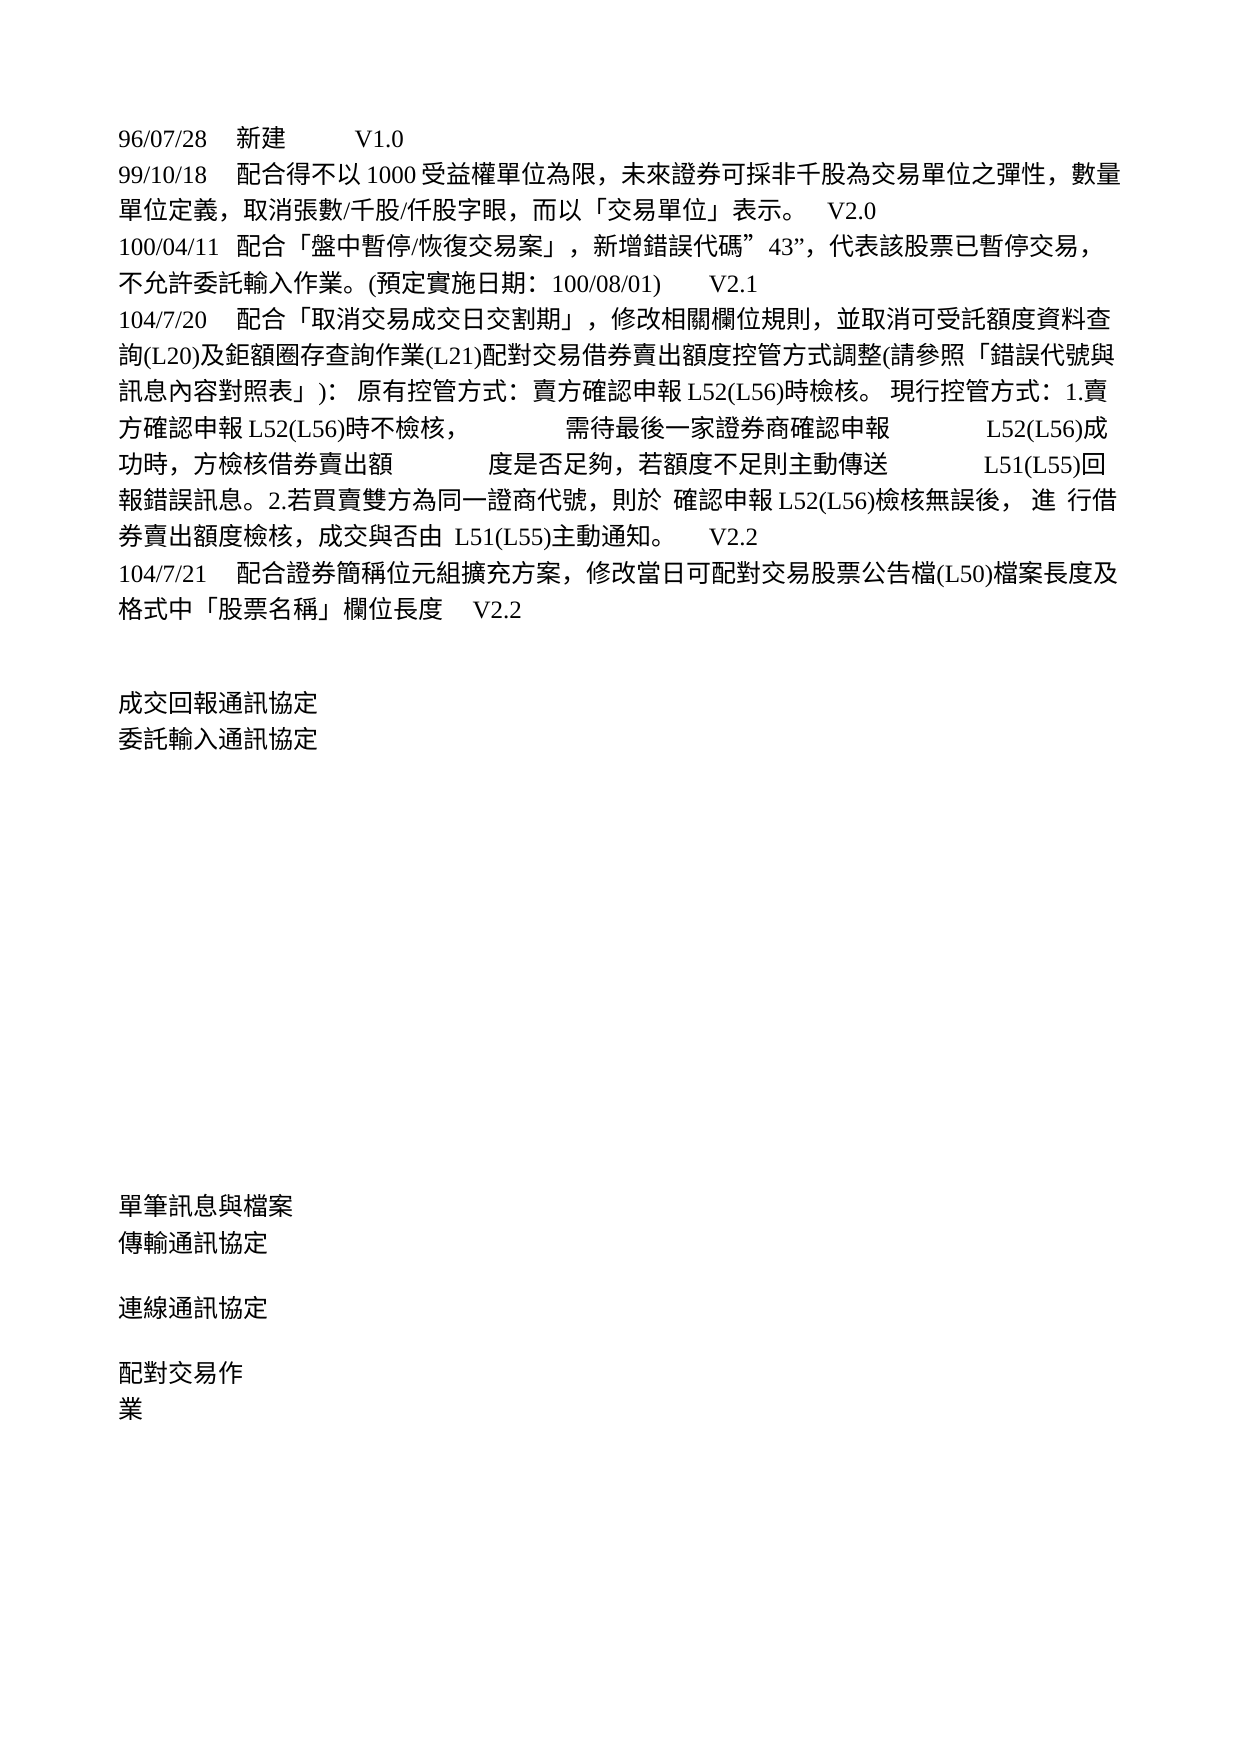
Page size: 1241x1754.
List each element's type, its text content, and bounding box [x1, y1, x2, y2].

text 財團法人中華民國證券櫃檯買賣中心 鉅額配對交易電腦作業手冊 配對交易電腦作業說明 壹、系統功能．．．．．．．．．．．．．．．．．．．．．．．．．．1 貳、訊息格式說明．．．．．．．．．．．．．．．．．．．．．．．．5 參、錯誤訊息處理說明．．．．．．．．．．．．．．．．．．．．．．29 肆、電腦手冊更新記錄．．．．．．．．．．．．．．．．．．．．．．30 1、 系統功能 一、架構說明︰ 網路層 : X.25 或 TCP/IP 說明︰ (一)利用單筆訊息與檔案傳輸通訊協定進行資料接收。 (二)作業說明: 1.當日可配對交易股票公告查詢作業（L50）:櫃買中心不主動傳送證券商，證券商可依需求於每天早上07:45後，要求傳送當日可鉅額配對交易有價證券資料。 2.有關鉅額配對交易作業： 21.單一有價證券輸入(L51):每天鉅額配對交易作業期間(08:00~~08:30，09:00~~17:00)，群組委託作業資料，須由群組證券商中某一賣方證券商(簡稱賣方代表)將單一有價證券配對申報檔傳送櫃買中心。於櫃買中心進行輸入處理後，結果回報賣方代表，如果申報成功則櫃買中心(L52)另通知所有證券商(以網路暨主機通知)後續作確認作業。 22.單一有價證券確認作業(L52)：各證券商整理各帳戶及其委託量相關資料，將自家確認資料檔傳送櫃買中心作確認作業(L52)，櫃買中心進行確認處理後，結果回報證券商。 23.全部證券商均作單一有價證券確認作業後，櫃買中心(L51)另通知所有證券商此配對委託成交/失敗。(依確認作業傳輸途徑決定以網路或主機通知證券商) 24.組合型股票輸入(L55):每天鉅額配對交易作業期間(08:00~~08:30，09:00~~17:00)，群組委託賣方代表將組合股票配對申報檔傳送櫃買中心。於櫃買中心進行輸入處理後，結果回報賣方代表，如果申報成功則櫃買中心（L56）另通知所有證券商(以網路暨主機通知)後續作確認作業。 25.組合股票確認作業(L56)：各證券商整理帳戶相關資料，將自家確認資料檔傳送櫃買中心作確認作業(L56)，櫃買中心進行確認處理後，結果回報證券商。 26.全部證券商均作組合股票確認作業後，櫃買中心（L55）另通知全部證券商此配對委託成交/失敗。(依確認作業傳輸途徑決定以網路或主機通知證券商) 27.群組委託之各家證券商均已確認後，進行群組外資額度檢查，檢查無誤則群組委託成立，進行撮合並將成交資料回報(L61)予相關證券商，證券商亦可要求回報傳送 (L62)成交資料。 二、業務範圍 鉅額交易系統主機連線作業之業務共有以下幾項︰ (一)序前公告查詢作業 當日可配對交易股票公告查詢作業（L50）。 (二)委託作業 1.配對交易作業時間： 第 1盤：08:00~~08:30 第 2盤：09:00~~17:00 買賣價格限制範圍同大盤漲跌幅限制。 2.鉅額配對交易作業 21.單一有價證券輸入作業(L51) 22.單一有價證券確認作業(L52) 23.組合型股票輸入作業 (L55) 24.組合股票確認作業 (L56) 有關各項作業輸入/回報關係，詳見(五)、「作業種類」、「交易別」、「回報」關係補充說明 (三)成交作業 1.鉅額配對交易 11.成交回報 (主動) (L61) 12.成交回報查詢(補送) (L62) 網路委託下單成交資料僅由網路系統回報；主機委託下單成交資料由網路系統暨主機連線兩路回報；主機補回報方式或網路檔案下載作業中，皆可取得網路委託下單暨主機委託下單成交資料。 (四)、「作業種類」、「交易別」、「回報」關係補充說明： 1.單一有價證券 作業種類 交易別 回 報 申報作業（L51） 新 增 L51回報;L52通知群組證券商（主機暨網路皆通知） 申報作業（L51） 刪 除 L51回報L52通知群組證券商（主機暨網路皆通知） 申報作業（L51） 查 詢 L51回報 確認作業（L52） 確 認 L52回報;全部證券商確認後另L51通知群組證券商 確認作業（L52） 註 銷 L52回報 確認作業（L52） 查 詢 L52回報 2、組合股票 作業種類 交易別 回 報 申報作業（L55） 新 增 L55回報;L56通知群組證券商（主機暨網路皆通知） 申報作業（L55） 刪 除 L55回報L56通知群組證券商（主機暨網路皆通知） 申報作業（L55） 查 詢 L55回報 確認作業（L56） 確 認 L56回報;全部證券商確認後另L55通知群組證券商 確認作業（L56） 註 銷 L56回報 確認作業（L56） 查 詢 L56回報 3、上述鉅額配對交易因有主動通知群組證券商（L51、L52、L55、L56通知部份） 作業功能，若僅由網路系統下單交易而無開發主機連線系統，請於主機連線系 統中過濾上述通知群組證券商資料。 貳、訊息格式說明 由前一章之說明可知櫃買中心與證券商之間的資料傳遞必定是以事先約好的格式相互傳送，證券商在送出檔案前都必須檢查每一個欄位。本章將對各約定之格式逐一說明。 (一) 序前公告查詢作業 當日可配對交易股票公告查詢（L50） MESSAGE NAME ：當日可配對交易股票公告查詢（L50） FIELD NAME FORMAT CONTENTS CONTROLHEADER SUBSYSTEM-NAME 9（2） 92 FUNCTION-CODE 9（2） 02 MESSAGE-TYPE 9（2） 04 MESSAGE-TIME 9（6） ── STATUS-CODE 9（2） 00 FILE-TRANSFER-HEADER SOURCE-ID X（4） ── OBJECT-ID X（4） 0000 BODY-LENGTH 9（4） 3 BODY FILE-CODE X（3） L50(見說明5) 說明： 1.SUBSYSTEM-NAME：〝92〞表查詢資料是透過單筆訊息及檔案傳輸系統。 2.OBJECT-ID ：〝0000〞 代表櫃買中心。 3.BODY-LENGTH ：〝3〞 說明BODY的長度。 4.FILE-CODE ：〝L50〞 表當日可配對交易股票公告查詢。 5作業查詢時間為:07:45 ~~ 17:00 6.當日可鉅額配對交易股票公告檔格式如下。 系統名稱 : 配對交易 頁次 :_1_- 1 檔案名稱 : HWL50U 中文名稱 : 當日可配對交易股票公告檔 檔案長度 : 46 檔案代號 : L50 階層碼／項目名稱 屬性 位置－長度 項目說明 備註 02 L50-KIND X(1) 1－ 1 資料種類 註１ 02 L50-DATA GROUP 2－45 03 L50-STKNO X(6) 2－ 6 股票代號 03 L50-STKNAM X(16) 8－16 股票名稱 03 L50-MAX-LIMIT-PRICE 9(4)V9(02) 24－ 6 申報價格上限 註２ 03 L50-REFPR 9(4)V9(02) 30－ 6 參考價 註３ 03 L50-MIN-LIMIT-PRICE 9(4)V9(02) 36－ 6 申報價格下限 03 L50-ODDTRADE X(1) 42－ 1 可零股交易 註４ 03 L50-MULTI-TRADE X(1) 43－ 1 可組合交易 註５ 03 FILLER X(3) 44－ 3 空白 02 L50-LAST-RECORD GROUP 2－45 末筆訊息 REDEFINES 03 L50-DATE 9(8) 2－ 8 交易日期 03 L50-COUNT 9(8) 10－ 8 資料筆數(不含末筆) 03 FILLER X(29) 18－29 空白 欄位說明： 註1.分辨資料內容或末筆，其中“0”表可配對交易股票資料內容； “1”表末筆彙總資料，內容包含交易日期、資料筆數。 註2.指可配對交易股票申報價格上限。 註3.指可配對交易股票申報價格下限。 註4.“Y”表可零股交易，其它情形為空白 。 註5.“Y”表可組合交易，其它情形為空白 。 其它說明 : 1.證券商可依照傳輸格式要求傳送當日可鉅額配對交易股票公告檔。 2.櫃買中心不主動傳送，證券商需自行要求。 3.資料內容(KIND = 0)從 BYTE 2 ~~ BYTE 43 欄位有資料,其餘欄位空白或為0; 末筆日期(KIND = 1)從 BYTE 2 ~~ BYTE 17 欄位有資料,其餘欄位空白或為0。 5.檔案傳送筆數為資料筆數(L50-COUNT) + 1末筆 6.資料SAMPLES: 00001 鴻運 001010000930000123Y 00015 富邦 002210001980000345 Y …………………………………………………………… …………………………………………………………… 09920 茂順 007330000611000331YY 09921 新麗 004210003650000432YY 12007041500001028 000000000000000000 (二)輸入/確認/回報作業 1.單一有價證券輸入作業(L51) 系統名稱 : 配對交易 頁次 :_1_- 1 檔案名稱 :GIL51U 中文名稱 : 單一有價證券輸入資料檔 檔案結構 :USF 檔案長度 : 50 : 階層碼/項目名稱 屬性 位置-長度 項目說明 備註 02 I51-KIND X(1) 1- 1 資料種類 註０ 02 I51-FIRST-RECORD GROUP 2-49 03 I51-GROUP-ID GROUP 2- 7 群組代號 註１ 05 I51-INPUT-BRKID X(4) 2- 4 賣方代表 05 I51-SEQNO 9(3) 6- 3 流水號 03 I51-SETTLE-KIND X(1) 9- 1 交割期別 註２ 03 I51-STKNO X(6) 10- 6 股票代號 03 I51-ODR-PRICE 9(4)V99 16- 6 委託價格 註３ 03 I51-GROUP-SHR 9(10) 22-10 群組委託量(股數) 註４ 03 I51-TXCD X(1) 32- 1 交易別 註５ 03 I51-BUYER-BRKCNT 9(5) 33- 5 買方證券商家數 註６ 03 I51-SELLER-BRKCNT 9(5) 38- 5 賣方證券商家數 03 FILLER X(08) 43- 8 空白 02 I51-DETAIL GROUP 2-49 REDEFINES 03 I51-BUYSELL X(01) 2- 1 買賣別 註７ 03 I51-BRKID X(04) 3- 4 證券商代號 03 I51-DIS-ODR-SHR 9(10) 7-10 分配量(股數) 註８ 03 FILLER X(34) 17-34 空白 欄位說明： 註0.「資料種類」： 0 表明細資料；1 表首筆。 註1.「群組代號」： 7 位數，賣方代表(4位) + 流水號(3位)作為此筆群組輸入之辨別代號。 註2.「交割期別」：0表T(今)日交割； 2表T+2日交割。 註3.「委託價格」：以該股今日可配對交易股票申報價格上限、下限範圍為委託價格。 註4.「群組委託量(股數)」：買方證券商「分配量 (股數)」和 或 賣方證券商「分配量 (股數)」和；且(買方證券商「分配量 (股數)」和) = (賣方證券商「分配量 (股數)」和)。 註5.「交易別」：1 新增 ； 4 刪除 ；5 查詢。(僅賣方代表可作新增/刪除/查詢) 註6.「買方證券商家數」:指明細資料中買方筆數。(反之「賣方證券商家數」為明細資料中賣方筆數) 註7.「買賣別」：B買; S賣 註8.「分配量(股數)」:指該證券商買(或賣)方之委託量(股數)。 2.單一有價證券配對交易確認作業 （L52） 系統名稱 :配對交易 頁次 :_1_- 1 檔案名稱 :GIL52U 中文名稱 : 單一有價證券確認申報檔 檔案結構 :USF 檔案長度 : 26 : 階層碼／項目名稱 屬性 位置－長度 項目說明 備註 02 I52-KIND X(01) 1－ 1 資料種類 註１ 02 I52-FIRST-RECORD GROUP 2－23 首筆資料 10 I52-GROUP-ID GROUP 2－ 7 群組代號 25 I52-INPUT-BRKID X(04) 2－ 4 賣方代表 25 I52-SEQNO 9(03) 6－ 3 流水號 10 I52-BRKID X(04) 9－ 4 證券商代號 10 I52-B-ACNO-CNT 9(05) 13－ 5 買方帳號戶數 註２ 10 I52-S-ACNO-CNT 9(05) 18－ 5 賣方帳號戶數 註２ 10 I52-TXCD X(01) 23－ 1 交易別 註３ 10 FILLER X(03) 24－ 3 空白 02 I52-DETAIL GROUP 2－23 明細資料 REDEFINES 10 I52-BUYSELL X(01) 2－ 1 買賣別 註４ 10 I52-ODRNO X(05) 3－ 5 委託書編號 註５ 10 I52-IVACNO X(07) 8－ 7 投資人帳號 10 I52-ODR-SHR 9(10) 15－10 委託量(股數) 註６ 10 I52-POSITION-KIND X(01) 25－ 1 券源部位 註７ 10 FILLER X(01) 26－ 1 空白 欄位說明： 註1.「資料種類」： 0 表明細資料；1 表首筆。 註2.「買方帳號戶數」：指買方明細資料筆數；「賣方帳號戶數」：指賣方明細資料筆數。 註3.「交易別」：“1”表確認；“4”表註銷確認；“5”表查詢。 其中確認時需傳輸首筆資料暨明細資料; 另註銷/查詢作業時僅需傳輸首筆資料即可，不需再傳明細資料，否則系統將視為錯誤。 註4.「買賣別」：B買; S賣 註5.「委託書編號」：當日所有鉅額逐筆交易暨鉅額配對交易委託之委託書編號控管不可重複； 可輸入範圍為0~9、A~Z、a~z。 註6.「委託量(股數)」:各帳號委託量(股數)。 [Σ各帳號買方委託量和為(L51)申報時該證券商買方之分配量(股數)]； [Σ各帳號賣方委託量和為(L51)申報時該證券商賣方之分配量(股數)]； 註7.「券源部位」：買方時，券源部位空白；賣方時，券源部位需輸入0/5/6 其中“0”表示為普通(現券)； “5”表借券賣出(平盤下不能賣出); “6”表借券賣出(平盤下能賣出)。 說明:“5”一般策略性借券賣出，價格需控管於當日開盤競價基準以上(平盤下不能賣出);“6”認售權證發行人避險與ETF等相關金融商品策略性交易之借券賣出，其價格不受限制(平盤下能賣出)。 3.組合型股票配對輸入作業 （L55） 系統名稱 : 配對交易 頁次 :_1_- 1 檔案名稱 :GIL55U 中文名稱 : 組合型股票配對輸入申報檔 檔案結構 :USF 檔案長度 : 30 階層碼／項目名稱 屬性 位置－長度 項目說明 備註 02 I55-KIND X(01) 1－ 1 資料種類 註１ 02 I55-FIRST-RECORD GROUP 2－29 首筆資料 03 I55-GROUP-ID GROUP 2－ 7 群組代號 註２ 04 I55-INPUT-BRKID X(04) 2－ 4 賣方代表 04 I55-SEQNO 9(03) 6－ 3 流水號 03 I55-SETTLE-KIND X(01) 9－ 1 交割期別 註３ 03 I55-TXCD X(01) 10－ 1 交易別 註４ 03 I55-STKCNT 9(05) 11－ 5 股票支數 註５ 03 I55-GROUP-SHR 9(10) 16－10 群組委託量(股數) 註６ 03 I55-BRKID-BUYER X(04) 26－ 4 買方證券商 03 FILLER X(01) 30－ 1 空白 02 I55-DETAIL GROUP 2－29 明細資料 REDEFINES 03 I55-STKNO X(06) 2－ 6 股票代號 03 I55-ODR-PRICE 9(04)V99 8－ 6 委託價格 註７ 03 I55-ODR-SHR 9(10) 14－10 委託量(股數) 03 FILLER X(07) 24－ 7 空白 欄位說明 : 註1.「資料種類」：0 表明細資料；1 表首筆資料。 註2.「群組代號」：7 位數，為賣方代表(4位) + 流水號(3位)作為此筆群組輸入之辨別代號。 註3.「交割期別」：0表T(今)日交割； 2表T+2日交割。 註4. 「交易別」：1 新增 ； 4 刪除 ；5 查詢。(僅賣方代表可作新增/刪除/查詢) 其中刪除/查詢作業時僅需傳輸首筆資料即可，不需再傳明細資料，否則系統將視為錯誤。 註5.「股票支數」：至少 5 支股票，股票代號不得重複；「股票支數」對應檔案明細資料筆數。 註6.「群組委託量(股數)」：每一股票明細資料中「委託量(股數)」之和 註7.「委託價格」：以該股可配對交易股票申報價格上限、下限範圍為委託價格。 4.組合型股票配對交易確認作業 （L56） 系統名稱 : 配對交易 頁次 :_1_- 1 檔案名稱 :GIL56U 中文名稱 : 組合型股票確認申報檔 檔案結構 :USF 檔案長度 : 40 階層碼／項目名稱 屬性 位置－長度 項目說明 備註 02 I56-KIND X(01) 1－ 1 資料種類 註１ 02 I56-FIRST-RECORD GROUP 2－39 首筆資料 03 I56-GROUP-ID X(07) 2－ 7 群組代號 註２ 03 I56-BRKID X(04) 9－ 4 證券商代號 註３ 03 I56-TXCD X(01) 13－ 1 交易別 註４ 03 I56-BUY-FIELD GROUP 14－12 買方資料 註５ 15 I56-ODRNO X(05) 14－ 5 (買方)委託書編號 15 I56-IVACNO X(07) 19－ 7 (買方)投資人帳號 03 I56-SELL-FIELD GROUP 26－12 賣方資料 註５ 15 I56-ODRNO X(05) 26－ 5 (賣方)委託書編號 15 I56-IVACNO X(07) 31－ 7 (賣方)投資人帳號 03 FILLER X(03) 38－ 3 空白 02 I56-DETAIL GROUP 2－39 明細資料 REDEFINES 03 I56-STKNO X(06) 2－ 6 股票代號 註６ 03 I56-POSITION-KIND X(01) 8－ 1 券源部位 註６ 03 FILLER X(32) 9－32 空白 欄位說明 : 註1.「資料種類」：0 表明細資料；1 表首筆資料； 目前配對交易皆為現股，僅輸入首筆；所以明細資料（資料種類 = 0）不需輸入。 註2.「群組代號」：7 位數，為賣方代表(4位) + 流水號(3位)作為此筆群組輸入之辨別代號。 註3.「證券商代號」：買賣方證券商。 註4.「交易別」：“1”表確認；“4”表註銷確認；“5”表查詢。 註5.「買方資料」：買方證券商確認則僅輸入買方資料；賣方證券商確認則僅輸入賣方資料； 買賣方為同一證券商則輸入買賣方資料。 註6. 「券源部位」：買方時，券源部位空白；賣方時，券源部位需輸入0/5/6 其中“0”表示為普通(現券)； “5”表借券賣出(平盤下不能賣出); “6”表借券賣出(平盤下能賣出)。 說明:“5”一般策略性借券賣出，價格需控管於當日開盤競價基準以上(平盤下不能賣出); “6”認售權證發行人避險與ETF等相關金融商品策略性交易之借券賣出，其價格不受限制(平盤下能賣出)。 5.單一有價證券配對交易輸入回報作業(L51) 系統名稱 : 配對交易 頁次 :_1_- 1 檔案名稱 :GOL51U 中文名稱 : 單一有價證券配對交易輸入回報檔 檔案結構 :USF 檔案長度 : 62 階層碼／項目名稱 屬性 位置－長度 項目說明 備註 02 O51-HEAD GROUP 1－10 03 O51-RESULT-CODE X(02) 1－ 2 處理結果碼 註１ 03 O51-TXTIME 9(08) 3－ 8 回報時間 02 O51-DATA GROUP 11－52 03 O51-KIND X(01) 11－ 1 資料種類 03 O51-FIRST-RECORD GROUP 12－51 10 O51-GROUP-ID X(07) 12－ 7 群組代號 10 O51-SETTLE-KIND X(01) 19－ 1 交割期別 10 O51-STKNO X(06) 20－ 6 股票代號 10 O51-ODR-PRICE 9(4)V99 26－ 6 委託價格 10 O51-GROUP-SHR 9(10) 32－10 群組委託量(股數) 10 O51-TXCD X(01) 42－ 1 交易別 註２ 10 O51-BUYER-BRKCNT 9(05) 43－ 5 買方證券商家數 10 O51-SELLER-BRKCNT 9(05) 48－ 5 賣方證券商家數 10 O51-MTHSHR 9(10) 53－10 成交量 03 O51-DETAIL GROUP 12－51 明細資料 REDEFINES 10 O51-BUYSELL X(01) 12－ 1 買賣別 10 O51-BRKID X(04) 13－ 4 證券商代號 10 O51-DIS-ODR-SHR 9(10) 17－10 分配量(股數) 10 O51-CONFIRM-STATUS X(01) 27－ 1 確認否 註３ 10 FILLER X(35) 28－35 欄位說明 : 註1.「處理結果碼」：“00”表輸入成功，其餘處理結果碼請參考「鉅額交易系統錯誤代號與錯誤訊息對照表」；另此筆輸入各明細資料「處理結果碼」一遇有錯誤代碼，則此錯誤代碼亦顯示於首筆彙總基本資料「處理結果碼」內。 註２.交易別：1 新增 ； 4 刪除 ；5 查詢；(僅賣方代表可作新增/刪除/查詢) 9 所有證券商（L52）確認後，櫃買中心（L51）通知群組證券商成交結果。 註３.「確認否」：Y 表已確認; N 表已註銷確認；空白表未作確認/註銷確認處理。 其餘見單一有價證券輸入作業(L51)「欄位說明」。 6.單一有價證券配對交易確認回報作業(L52) 系統名稱 : 配對交易 頁次 :_1_- 1 檔案名稱 :GOL52U 中文名稱 : 單一有價證券配對交易確認回報檔 檔案結構 :USF 檔案長度 : 88 階層碼／項目名稱 屬性 位置－長度 項目說明 備註 02 O52-HEAD GROUP 1－10 03 O52-RESULT-CODE X(02) 1－ 2 處理結果碼 註１ 03 O52-TXTIME 9(08) 3－ 8 回報時間 02 O52-DATA GROUP 11－78 03 O52-KIND X(01) 11－ 1 資料種類 03 O52-FIRST-RECORD GROUP 12－77 10 O52-GROUP-ID X(07) 12－ 7 群組代號 10 O52-BRKID X(04) 19－ 4 證商代號 10 O52-MTHSHR 9(10) 23－10 成交股數 10 O52-STKNO X(06) 33－ 6 股票代號 10 O52-ODR-PRICE 9(04)V99 39－ 6 委託價格 10 O52-GROUP-SHR 9(10) 45－10 群組委託股數 10 O52-B-ACNO-CNT 9(05) 55－ 5 買方帳號戶數 10 O52-B-DIS-ODR-SHR 9(10) 60－10 買方分配量(股數) 10 O52-S-ACNO-CNT 9(05) 70－ 5 賣方帳號戶數 10 O52-S-DIS-ODR-SHR 9(10) 75－10 賣方分配量(股數) 10 O52-SETTLE-KIND X(01) 85－ 1 交割期別 10 O52-TXCD X(01) 86－ 1 交易別 註２ 10 O52-CONFIRM-STATUS X(01) 87－ 1 確認否 註３ 10 FILLER X(01) 88－ 1 空白 03 O52-DETAIL GROUP 12－77 REDEFINES 10 O52-BUYSELL X(01) 12－ 1 買賣別 10 O52-ODRNO X(05) 13－ 5 委託書編號 10 O52-IVACNO X(07) 18－ 7 投資人帳號 10 O52-ODR-SHR 9(12) 25－12 委託股數 10 O52-POSITION-KIND X(01) 37－ 1 券源部位 10 FILLER X(51) 38－51 空白 欄位說明 : 註1.「處理結果碼」：“00”表確認作業成功，其餘處理結果碼請參考「鉅額交易系統錯誤代號與錯誤訊息對照表」；另此筆確認各明細資料「處理結果碼」一遇有錯誤代碼，則此錯誤代碼亦顯示於首筆彙總基本資料「處理結果碼」內。 註2.「交易別」：‘1’表確認; ‘4’表註銷確認；‘5’表查詢； ‘8’表賣方代表輸入(L51)「新增」作業後，櫃買中心(L52)通知群組證券商，作後續確認作業。； ‘9’表賣方代表輸入(L51)「刪除」作業後，櫃買中心(L52)通知群組證券商。 註3.「確認否」：Y 表已確認; N 表已註銷確認； 空白表未處理(亦即表示L51輸入「新增/刪除」作業後通知證券商時，欄位為空白)；。 其餘見單一有價證券配對交易確認作業 （L52）「欄位說明」。 7. 組合型股票配對交易輸入回報作業(L55) 系統名稱 :配對交易 頁次 :_1_- 1 檔案名稱 :GOL55U 中文名稱 : 組合型股票配對交易輸入回報檔 檔案結構 :USF 檔案長度 : 58 階層碼／項目名稱 屬性 位置－長度 項目說明 備註 02 O55-HEAD GROUP 1－10 03 O55-RESULT-CODE X(02) 1－ 2 處理結果碼 註１ 03 O55-TXTIME 9(08) 3－ 8 回報時間 02 O55-DATA GROUP 11－48 03 O55-KIND X(01) 11－ 1 資料種類 03 O55-FIRST-RECORD GROUP 12－47 04 O55-GROUP-ID X(07) 12－07 群組代號 04 O55-SETTLE-KIND X(01) 19－01 交割期別 04 O55-TXCD X(01) 20－01 交易別 註２ 04 O55-MTHSHR 9(10) 21－10 成交股數 04 O55-GROUP-SHR 9(10) 31－10 群組委託量(股數) 04 O55-STKCNT 9(05) 41－05 股票支數 04 O55-BRKID-BUYER X(04) 46－04 買方證券商 04 O55-CONFIRM-B-STATUS X(01) 50－01 買方確認否? 註３ 04 O55-BRKID-SELLER X(04) 51－04 賣方證券商 04 O55-CONFIRM-S-STATUS X(01) 55－01 賣方確認否? 04 FILLER X(03) 56－03 空白 03 O55-DETAIL GROUP 12－47 REDEFINES 04 O55-STKNO X(06) 12－06 股票代號 04 O55-ODR-PRICE 9(04)V99 18－06 委託價格 04 O55-ODR-SHR 9(10) 24－10 委託量(股數) 04 FILLER X(25) 34－25 空白 欄位說明 : 註1.「處理結果碼」：“00”表輸入成功， 其餘處理結果碼請參考「鉅額交易系統錯誤代號與錯誤訊息對照表」； 另此筆輸入各明細資料「處理結果碼」一遇有錯誤代碼，則此錯誤代碼亦顯示於首筆彙總基本資料「處理結果碼」內。 註2.交易別： 1 新增 ； 4 刪除 ；5 查詢；(僅賣方代表可作新增/刪除/查詢) 9 所有證券商（L56）確認後，櫃買中心（L55）通知群組證券商成交結果。 註3.「確認否」：Y 表已確認; N 表已註銷確認；空白表未作確認/註銷確認處理。 其餘見組合型股票配對輸入作業 （L55）「欄位說明」。 8.組合型股票配對交易確認回報作業(L56) 系統名稱 :配對交易 頁次 :_1_- 1 檔案名稱 :GOL56U 中文名稱 : 組合型股票配對交易確認回報檔 檔案結構 :USF 檔案長度 : 64 階層碼／項目名稱 屬性 位置－長度 項目說明 備註 02 O56-HEAD GROUP 1－10 10 O56-RESULT-CODE X(02) 1－02 處理結果碼 註１ 10 O56-TXTIME 9(08) 3－08 回報時間 02 O56-DATA GROUP 11－54 10 O56-KIND X(01) 11－01 資料種類 10 O56-FIRST-RECORD GROUP 12－53 15 O56-GROUP-ID X(07) 12－07 群組代號 15 O56-GROUP-SHR 9(10) 19－10 群組委託量(股數) 15 O56-TXCD X(01) 29－01 交易別 註２ 15 O56-CONFIRM-STATUS X(01) 30－01 確認否 註３ 15 O56-BUY-FIELD GROUP 31－16 買方資料 註４ 25 O56-BRKID X(04) 31－04 買方證券商代號 25 O56-ODRNO X(05) 35－05 買方委託書編號 25 O56-IVACNO X(07) 40－07 買方投資人帳號 15 O56-SELL-FIELD GROUP 47－16 賣方資料 25 O56-BRKID X(04) 47－04 賣方證券商代號 25 O56-ODRNO X(05) 51－05 賣方委託書編號 25 O56-IVACNO X(07) 56－07 賣方投資人帳號 15 O56-SETTLE-KIND X(01) 63－01 交割期別 15 FILLER X(01) 64－01 空白 10 O56-DETAIL GROUP 12－53 REDEFINES 15 O56-STKNO X(06) 12－06 股票代號 15 O56-ODR-PRICE 9(04)V99 18－06 委託價格 15 O56-ODR-SHR 9(10) 24－10 委託量(股數) 15 O56-POSITION-KIND X(01) 34－01 券源部位 15 FILLER X(30) 35－30 空白 欄位說明 : 註1.「處理結果碼」：“00”表確認作業成功，其餘處理結果碼請參考「鉅額交易系統錯誤代號與錯誤訊息對照表」；另此筆確認各明細資料「處理結果碼」一遇有錯誤代碼，則此錯誤代碼亦顯示於首筆彙總基本資料「處理結果碼」內。 註2.「交易別」：‘1’表確認; ‘4’表註銷確認；‘5’表查詢； ‘8’表賣方代表輸入(L55)「新增」作業後，櫃買中心(L56)通知群組證券商，作後續確認作業； ‘9’表賣方代表輸入(L55)「刪除」作業後，櫃買中心(L56)通知群組證券商。 註3.「確認否」：Y 表已確認; N 表已註銷； 空白表未處理(亦即表示L55「新增/刪除」作業輸入後通知群組證券商)；。 註4.「買(賣)方資料」：群組委託資料中，若確認證券商為買(賣)方則回報買(賣)方資料； 若為櫃買中心通知群組證券商，則買(賣)方資料為空白 其餘見組合型股票配對交易確認作業 （L56）「欄位說明」。 5.成交回報 (主動/補送) (L61/L62) 系統名稱 :配對交易 頁次 :_1_- 1 檔案名稱 :HWL61HU 中文名稱 : 成交回報檔 檔案結構 :USF 檔案長度 : 80 階層碼／項目名稱 屬性 位置－長度 項目說明 備註 02 L61-DATA-KIND X(01) 01－01 資料種類 註１ 02 L61-GROUP-ID X(07) 02－07 群組代號 02 L61-STKNO X(06) 09－06 股票代號 02 L61-MTHSHR 9(12) 15－12 成交股數 02 L61-MTHPR 9(04)V99 27－06 成交價格 02 L61-MTHTIME 9(08) 33－08 成交時間 02 L61-MTHDATE 9(08) 41－08 成交日期 02 L61-SETTLE-KIND X(01) 49－01 交割期別 02 L61-RECNO 9(08) 50－08 鉅額成交檔序號 註２ 02 L61-BRKID X(04) 58－04 證券商代號 02 L61-IVACNO X(07) 62－07 投資人帳號 02 L61-ODRNO X(05) 69－05 委託書編號 02 L61-BUYSELL X(01) 74－01 買賣別 02 L61-POSITION-KIND X(01) 75－01 券源部位 註３ 02 FILLER X(05) 76－05 空白 欄位說明 : 註1.「資料種類」，其內容包含 “2”、“M”、”S”等三種，詳細說明如下： “2”首筆資料，作成交回報資料檢核內容，Byte 2 ~~ Byte 9為日期，此筆其他欄位為空白或0。e.x. 220050902 “M”組合股票成交之明細資料; “S”單一有價證券成交之明細資料; 註2.「鉅額成交檔序號」指鉅額配對交易成交檔內之成交序號，以92xxxxxx 開頭表示，避免與 (大盤)普通交易之成交序號重複，後續錯帳、違約等作業時使用此序號，做為「成交總檔序號」指認該筆資料用。 註3. 「券源部位」：買方時，券源部位空白； 賣方時，券源部位需輸入0/5/6 “0”表示為普通(現券)； “5”表借券賣出(平盤下不能賣出); “6” 表借券賣出(平盤下能賣出)。 說明:“5”一般策略性借券賣出，價格需控管於當日開盤競價基準以上(平盤下不能賣出); “6”認售權證發行人避險與ETF等相關金融商品策略性交易之借券賣出，其價格不受限制(平盤下能賣出)。 其它說明： 鉅額配對交易成交後，因有「交割期別」欄位，該選項目前無法於（大盤）普通交易成交回報系統顯示，為避免異動（大盤）普通交易成交回報系統，造成更多不便，因此鉅額配對交易成交後，成交資料不併入（大盤）普通交易成交回報系統回報，僅由本身鉅額配對交易成交回報系統回報。（鉅額逐筆交易亦如此，僅由本身鉅額逐筆交易成交回報系統回報） 參、錯誤訊息處理說明 主機連線因證券商端之畫面及報表皆是由提供系統之資訊公司或證券商之電腦部門所設計，所以畫面及訊息各家不同，由前幾章之介紹可了解櫃買中心與證券商之間資料傳遞之基本架構及格式，如果有異常情況發生時，請先依提供系統之資訊公司或證券商電腦部門所編之使用手冊處理，如果狀況仍無法排除，請記住當時的狀況及訊息，並與櫃買中心連絡。以下訊息是由櫃買中心電腦主機傳給證券商，證券商終端機所看到的訊息不一定與下表完全相同(因所採用之電腦系統而有所差別)，在此僅將櫃買中心電腦主機所產生之訊息及處理方式說明如下，以供參考。 鉅額交易系統 錯誤代號與訊息內容對照表 委託錯誤訊息代碼 (適用中央登錄公債系統、鉅額逐筆/配對交易) STAUSCODE 訊 息 內 容 錯誤訊息代號 證券商應辦理事項 00 委託成功 01 已超過委託時間 L11~~L56 02 委託時間未到 L11~~L56 05 無此筆委託資料 L11~~L56 11 功能碼錯誤 L11~~L56 12 證券商代號錯誤 L11~~L56 13 分公司代號錯誤 L11~~L56 14 投資人帳號錯誤 L11~~L56 15 委託書編號錯誤 L11~~L56 16 檔案長度錯誤 L11~~L56 18 委託書編號重覆(或不存在) L11~~L56 19 保證金不足 L11~~L12 20 證券代號錯誤 L11~~L56 21 價格欄位錯誤 L11~~L56 22 委託數量錯誤 L11~~L56 23 不可組合交易證券 L12、L56 24 資料種類錯誤(第一筆為首筆) L13、L56 25 券源部位錯誤 L11~~L56 26 交易別錯誤 L11~~L56 27 證券代號重複 L12、L56 28 無剩餘可交易委託量 L11~~L56 29 組合委託股票數未達 5 支 L12、L56 30 委託數量錯誤(不足 500交易單位 或 1500萬元) L11~~L56 31 委託量不得含零股 L11~~L56 32 取消數量超過原有數量 L11~~L56 33 總委託金額超過限額，只允許取消及查詢 L11、L12 34 颱風地區證商不得交易 L11~~L56 35 異常股票委託金額買超 L11、L12 36 異常股票委託金額賣超 L13、L56 37 股票數量錯誤(非數字) L11~~L56 38 資料數量錯誤 L11~~L56 39 票券商不得買賣此證券 L11~~L56 40 此帳號不可買進鉅額交易 L11~~L56 41 此帳號不可買賣鉅額交易 L11~~L56 43 此證券已暫停交易 L11~~L56 49 外資控管超限 L11、L12 50 圈存作業序號錯誤 L13、L56 51 圈存數量不足 L13、L56 52 借券賣出額度不足 L13、L14L51~L56 53 不可借券賣出或非借券標的 L13、L14L51~L56 54 市場目前處於斷路狀態，暫停委託 L11~L56 55 交割日種類限T或T+2 L51~L56 56 查詢/註銷/刪除時僅須需首筆資料 L51~L56 57 非群組賣方代表 L51~L56 58 (T日交割)已超過委託/確認時間 L51~L56 59 買(或賣)方同家證券商僅能出現一次 L51~L56 60 群組代號已存在 L51~L56 61 群組代號不存在(或已刪除或非數字) L51~L56 62 證券商已確認 L51~L56 63 證券商已註銷或尚未做確認作業 L51~L56 64 群組委託量<>各證券商分配量和 L51~L56 65 群組證券商有外資超額 L51~L56 66 股票有標購作業時，不可交易 L51~L56 67 自營商價格錯誤 L52~L56 68 此筆委託已成交 L52~L56 69 買賣雙方皆需輸入 L52-L56 71 組合委託股票支數與首筆股票支數資料不合 L11-L56 72 申報無效 L51-L56 73 證券商家數錯誤 L52-L56 74 買賣別錯誤 L51-L56 75 證券商家數太多了(OVER 500) L51-L56 76 帳號戶數與資料筆數不合 L51-L56 77 群組代號無此證券商 L51-L56 85 該股票代號外資不得委託買賣 L11、L12 89 錯誤次數超過10次回連線子系統 ALL 90 櫃買中心系統CALL副程式錯誤 L11~~L56 打電話到櫃買中心詢問 97 集保圈存系統異常 L13、L56、L19 此錯誤碼暫時保留 98 外資/借券/異常股票等系統控管異常 L11、L12 打電話到櫃買中心詢問 99 其他異常狀況 ALL 查詢委託是否已輸入成功或打電話到櫃買中心詢問 肆、電腦手冊更新記錄 鉅額配對交易電腦作業手冊修改紀錄 修改日期 修 改 內 容 說 明 版本 96/07/28 新建 V1.0 99/10/18 配合得不以1000受益權單位為限，未來證券可採非千股為交易單位之彈性，數量單位定義，取消張數/千股/仟股字眼，而以「交易單位」表示。 V2.0 100/04/11 配合「盤中暫停/恢復交易案」，新增錯誤代碼”43”，代表該股票已暫停交易，不允許委託輸入作業。(預定實施日期：100/08/01) V2.1 104/7/20 配合「取消交易成交日交割期」，修改相關欄位規則，並取消可受託額度資料查詢(L20)及鉅額圈存查詢作業(L21)配對交易借券賣出額度控管方式調整(請參照「錯誤代號與訊息內容對照表」)： 原有控管方式：賣方確認申報L52(L56)時檢核。 現行控管方式：1.賣方確認申報L52(L56)時不檢核， 需待最後一家證券商確認申報 L52(L56)成功時，方檢核借券賣出額 度是否足夠，若額度不足則主動傳送 L51(L55)回報錯誤訊息。2.若買賣雙方為同一證商代號，則於 確認申報L52(L56)檢核無誤後， 進 行借券賣出額度檢核，成交與否由 L51(L55)主動通知。 V2.2 104/7/21 配合證券簡稱位元組擴充方案，修改當日可配對交易股票公告檔(L50)檔案長度及格式中「股票名稱」欄位長度 V2.2 成交回報通訊協定 委託輸入通訊協定 單筆訊息與檔案 傳輸通訊協定 連線通訊協定 配對交易作 業 PAGE [118, 118, 1122, 1627]
